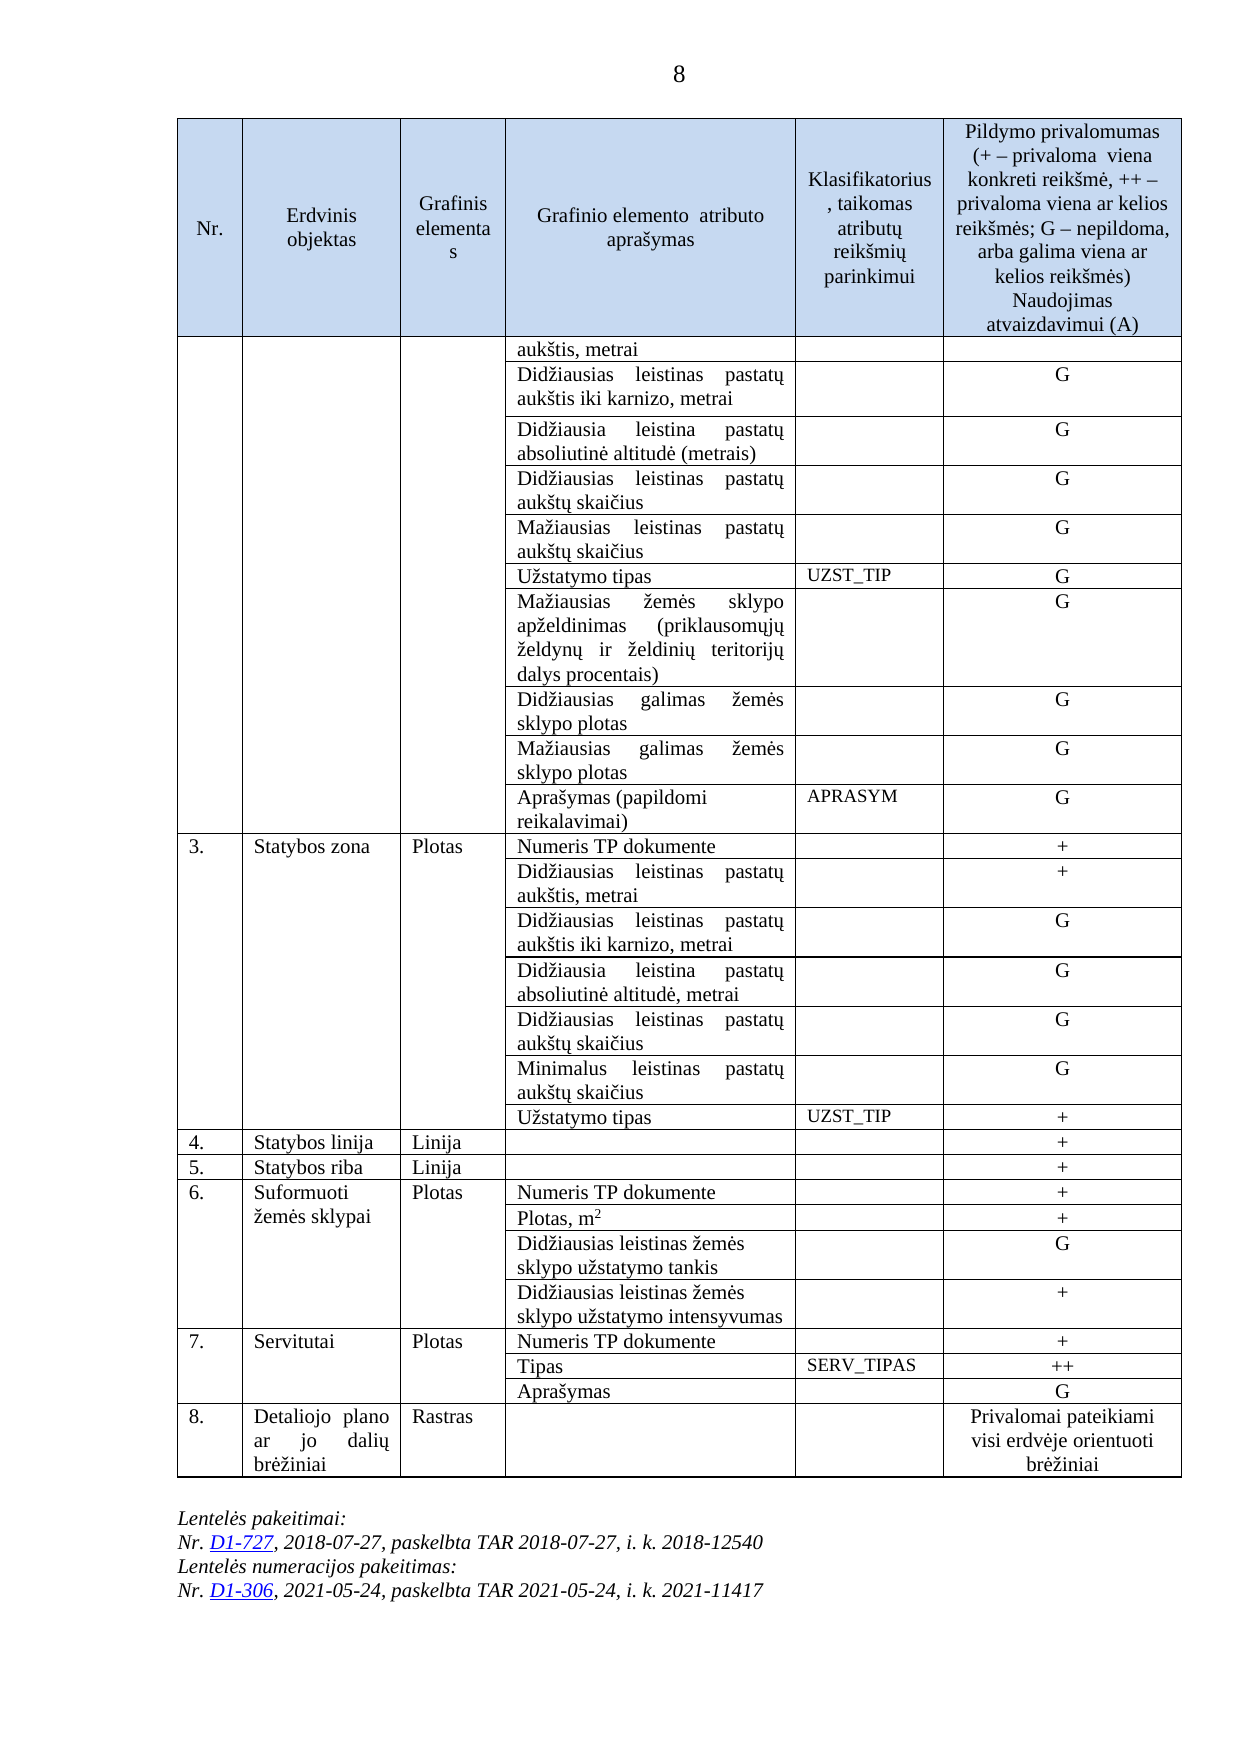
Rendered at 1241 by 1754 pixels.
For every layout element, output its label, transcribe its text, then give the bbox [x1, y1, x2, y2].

table_cell [243, 337, 400, 833]
table_cell G [944, 417, 1181, 465]
table_cell Didžiausias leistinas pastatų aukštis iki karnizo, metrai [506, 362, 795, 416]
table_header Grafinio elemento atributo aprašymas [506, 119, 795, 336]
table_cell [506, 1404, 795, 1476]
table_cell 6. [178, 1180, 242, 1328]
table_cell + [944, 1130, 1181, 1154]
table_cell G [944, 687, 1181, 735]
table_cell Linija [401, 1155, 505, 1179]
table_cell 7. [178, 1329, 242, 1403]
table_cell Privalomai pateikiami visi erdvėje orientuoti brėžiniai [944, 1404, 1181, 1476]
table_cell G [944, 736, 1181, 784]
table_cell [796, 1180, 943, 1204]
text Lentelės numeracijos pakeitimas: [177, 1554, 1181, 1578]
table_cell 5. [178, 1155, 242, 1179]
table_cell 4. [178, 1130, 242, 1154]
table_cell ++ [944, 1354, 1181, 1378]
table_cell Didžiausias leistinas pastatų aukštų skaičius [506, 1007, 795, 1055]
table_cell [796, 834, 943, 858]
table_cell Užstatymo tipas [506, 564, 795, 588]
table_cell + [944, 834, 1181, 858]
table_cell Numeris TP dokumente [506, 834, 795, 858]
table_cell Plotas [401, 834, 505, 1129]
table_cell G [944, 564, 1181, 588]
table_cell Aprašymas (papildomi reikalavimai) [506, 785, 795, 833]
table_cell G [944, 515, 1181, 563]
table_cell G [944, 908, 1181, 956]
text Lentelės pakeitimai: [177, 1506, 1181, 1530]
table_cell + [944, 859, 1181, 907]
table_cell Didžiausias galimas žemės sklypo plotas [506, 687, 795, 735]
table_cell [796, 859, 943, 907]
table_cell + [944, 1329, 1181, 1353]
table_cell Statybos riba [243, 1155, 400, 1179]
table_cell [796, 687, 943, 735]
table_cell G [944, 785, 1181, 833]
table_cell [401, 337, 505, 833]
table_cell [796, 1231, 943, 1279]
table_cell UZST_TIP [796, 564, 943, 588]
table_cell Didžiausia leistina pastatų absoliutinė altitudė, metrai [506, 958, 795, 1006]
table_cell [796, 417, 943, 465]
table_cell Didžiausias leistinas pastatų aukštų skaičius [506, 466, 795, 514]
table_cell SERV_TIPAS [796, 1354, 943, 1378]
table_cell Suformuoti žemės sklypai [243, 1180, 400, 1328]
text Nr. D1-306, 2021-05-24, paskelbta TAR 2021-05-24, i. k. 2021-11417 [177, 1578, 1181, 1602]
table_cell Plotas, m2 [506, 1205, 795, 1229]
table_cell + [944, 1105, 1181, 1129]
table_cell aukštis, metrai [506, 337, 795, 361]
table_cell Mažiausias žemės sklypo apželdinimas (priklausomųjų želdynų ir želdinių teritorijų dalys procentais) [506, 589, 795, 686]
table_cell [796, 1205, 943, 1229]
table_header Klasifikatorius, taikomas atributų reikšmių parinkimui [796, 119, 943, 336]
table_cell [944, 337, 1181, 361]
table_cell Užstatymo tipas [506, 1105, 795, 1129]
table_cell Numeris TP dokumente [506, 1329, 795, 1353]
table_cell Detaliojo plano ar jo dalių brėžiniai [243, 1404, 400, 1476]
table_cell G [944, 1056, 1181, 1104]
table_cell [796, 908, 943, 956]
table_cell [796, 515, 943, 563]
table_cell Statybos zona [243, 834, 400, 1129]
table_cell [796, 958, 943, 1006]
table_cell Didžiausia leistina pastatų absoliutinė altitudė (metrais) [506, 417, 795, 465]
table_cell [796, 1280, 943, 1328]
table_header Nr. [178, 119, 242, 336]
table_cell [796, 1329, 943, 1353]
table_cell [796, 736, 943, 784]
table_cell Didžiausias leistinas žemės sklypo užstatymo intensyvumas [506, 1280, 795, 1328]
table_header Pildymo privalomumas (+ – privaloma viena konkreti reikšmė, ++ – privaloma viena ar kelios reikšmės; G – nepildoma, arba galima viena ar kelios reikšmės) Naudojimas atvaizdavimui (A) [944, 119, 1181, 336]
table_cell Didžiausias leistinas pastatų aukštis iki karnizo, metrai [506, 908, 795, 956]
table_cell Mažiausias galimas žemės sklypo plotas [506, 736, 795, 784]
table_cell [796, 589, 943, 686]
table_cell + [944, 1280, 1181, 1328]
table_cell Plotas [401, 1329, 505, 1403]
table_cell [796, 1130, 943, 1154]
table_cell [796, 362, 943, 416]
table_cell UZST_TIP [796, 1105, 943, 1129]
table_header Erdvinis objektas [243, 119, 400, 336]
table_cell G [944, 1007, 1181, 1055]
table_cell Tipas [506, 1354, 795, 1378]
table_cell [796, 466, 943, 514]
table_cell G [944, 1231, 1181, 1279]
table_cell + [944, 1155, 1181, 1179]
table_header Grafinis elementas [401, 119, 505, 336]
table_cell [178, 337, 242, 833]
table_cell APRASYM [796, 785, 943, 833]
table_cell 8. [178, 1404, 242, 1476]
table_cell 3. [178, 834, 242, 1129]
table_cell [796, 1155, 943, 1179]
table_cell Didžiausias leistinas pastatų aukštis, metrai [506, 859, 795, 907]
table_cell + [944, 1180, 1181, 1204]
table_cell + [944, 1205, 1181, 1229]
table_cell Aprašymas [506, 1379, 795, 1403]
table_cell Minimalus leistinas pastatų aukštų skaičius [506, 1056, 795, 1104]
table_cell [796, 1007, 943, 1055]
table_cell [506, 1155, 795, 1179]
table_cell Rastras [401, 1404, 505, 1476]
table_cell [796, 1404, 943, 1476]
table_cell [796, 337, 943, 361]
table_cell G [944, 1379, 1181, 1403]
table_cell [796, 1056, 943, 1104]
table_cell G [944, 589, 1181, 686]
table_cell Statybos linija [243, 1130, 400, 1154]
table_cell Mažiausias leistinas pastatų aukštų skaičius [506, 515, 795, 563]
table_cell G [944, 466, 1181, 514]
table_cell Linija [401, 1130, 505, 1154]
table_cell Numeris TP dokumente [506, 1180, 795, 1204]
table_cell G [944, 958, 1181, 1006]
table_cell Plotas [401, 1180, 505, 1328]
table_cell [506, 1130, 795, 1154]
table_cell [796, 1379, 943, 1403]
table_cell Didžiausias leistinas žemės sklypo užstatymo tankis [506, 1231, 795, 1279]
table_cell G [944, 362, 1181, 416]
table_cell Servitutai [243, 1329, 400, 1403]
text Nr. D1-727, 2018-07-27, paskelbta TAR 2018-07-27, i. k. 2018-12540 [177, 1530, 1181, 1554]
